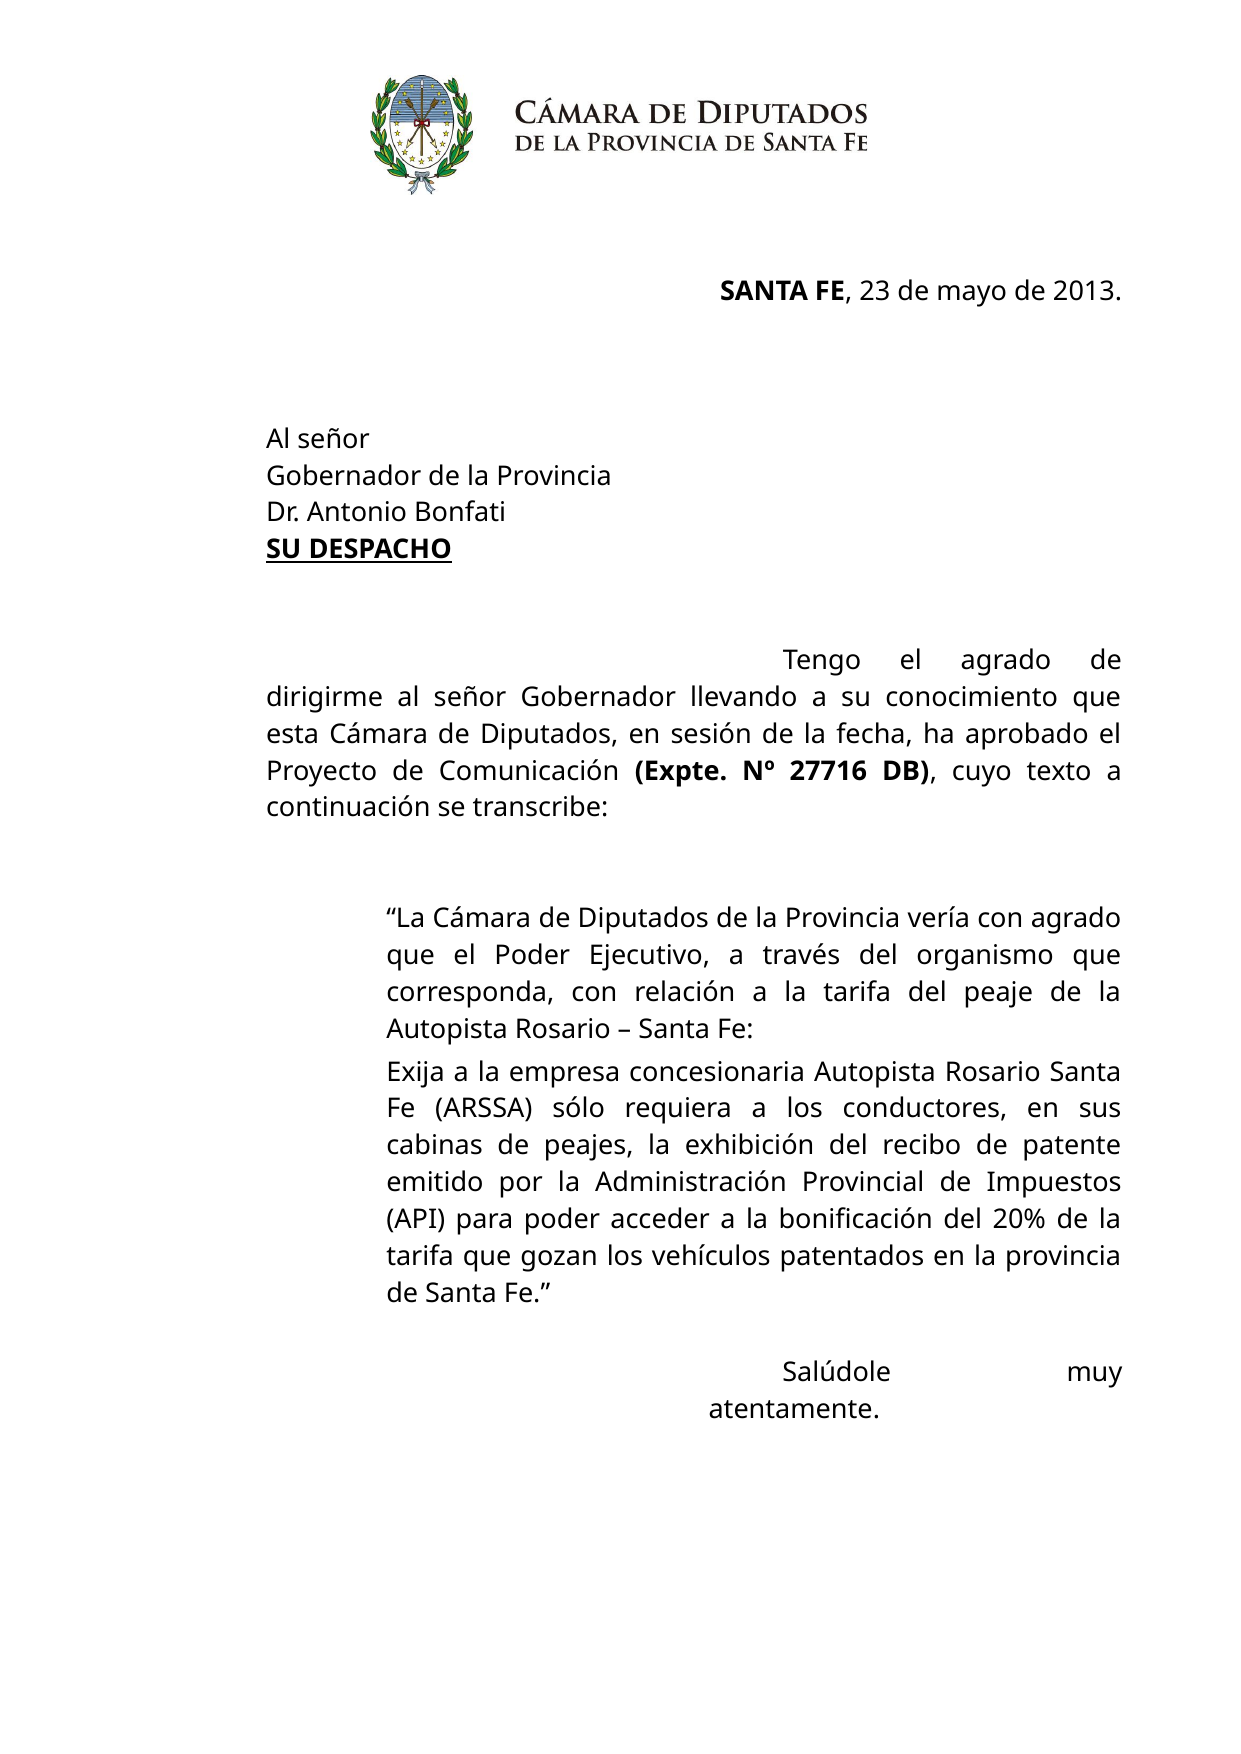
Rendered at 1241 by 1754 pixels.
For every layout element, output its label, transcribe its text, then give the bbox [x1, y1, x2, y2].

text Exija a la empresa concesionaria Autopista Rosario Santa Fe (ARSSA) sólo requiera a los conductores, en sus cabinas de peajes, la exhibición del recibo de patente emitido por la Administración Provincial de Impuestos (API) para poder acceder a la bonificación del 20% de la tarifa que gozan los vehículos patentados en la provincia de Santa Fe.” [386, 1052, 1122, 1310]
text Salúdole muy atentamente. [708, 1353, 1122, 1427]
picture [370, 75, 868, 199]
text Tengo el agrado de dirigirme al señor Gobernador llevando a su conocimiento que esta Cámara de Diputados, en sesión de la fecha, ha aprobado el Proyecto de Comunicación (Expte. Nº 27716 DB), cuyo texto a continuación se transcribe: [266, 640, 1122, 825]
text SU DESPACHO [266, 530, 1122, 567]
text “La Cámara de Diputados de la Provincia vería con agrado que el Poder Ejecutivo, a través del organismo que corresponda, con relación a la tarifa del peaje de la Autopista Rosario – Santa Fe: [386, 898, 1122, 1046]
text Dr. Antonio Bonfati [266, 493, 1122, 530]
text SANTA FE, 23 de mayo de 2013. [266, 272, 1122, 308]
text Al señor [266, 419, 1122, 456]
text Gobernador de la Provincia [266, 456, 1122, 493]
